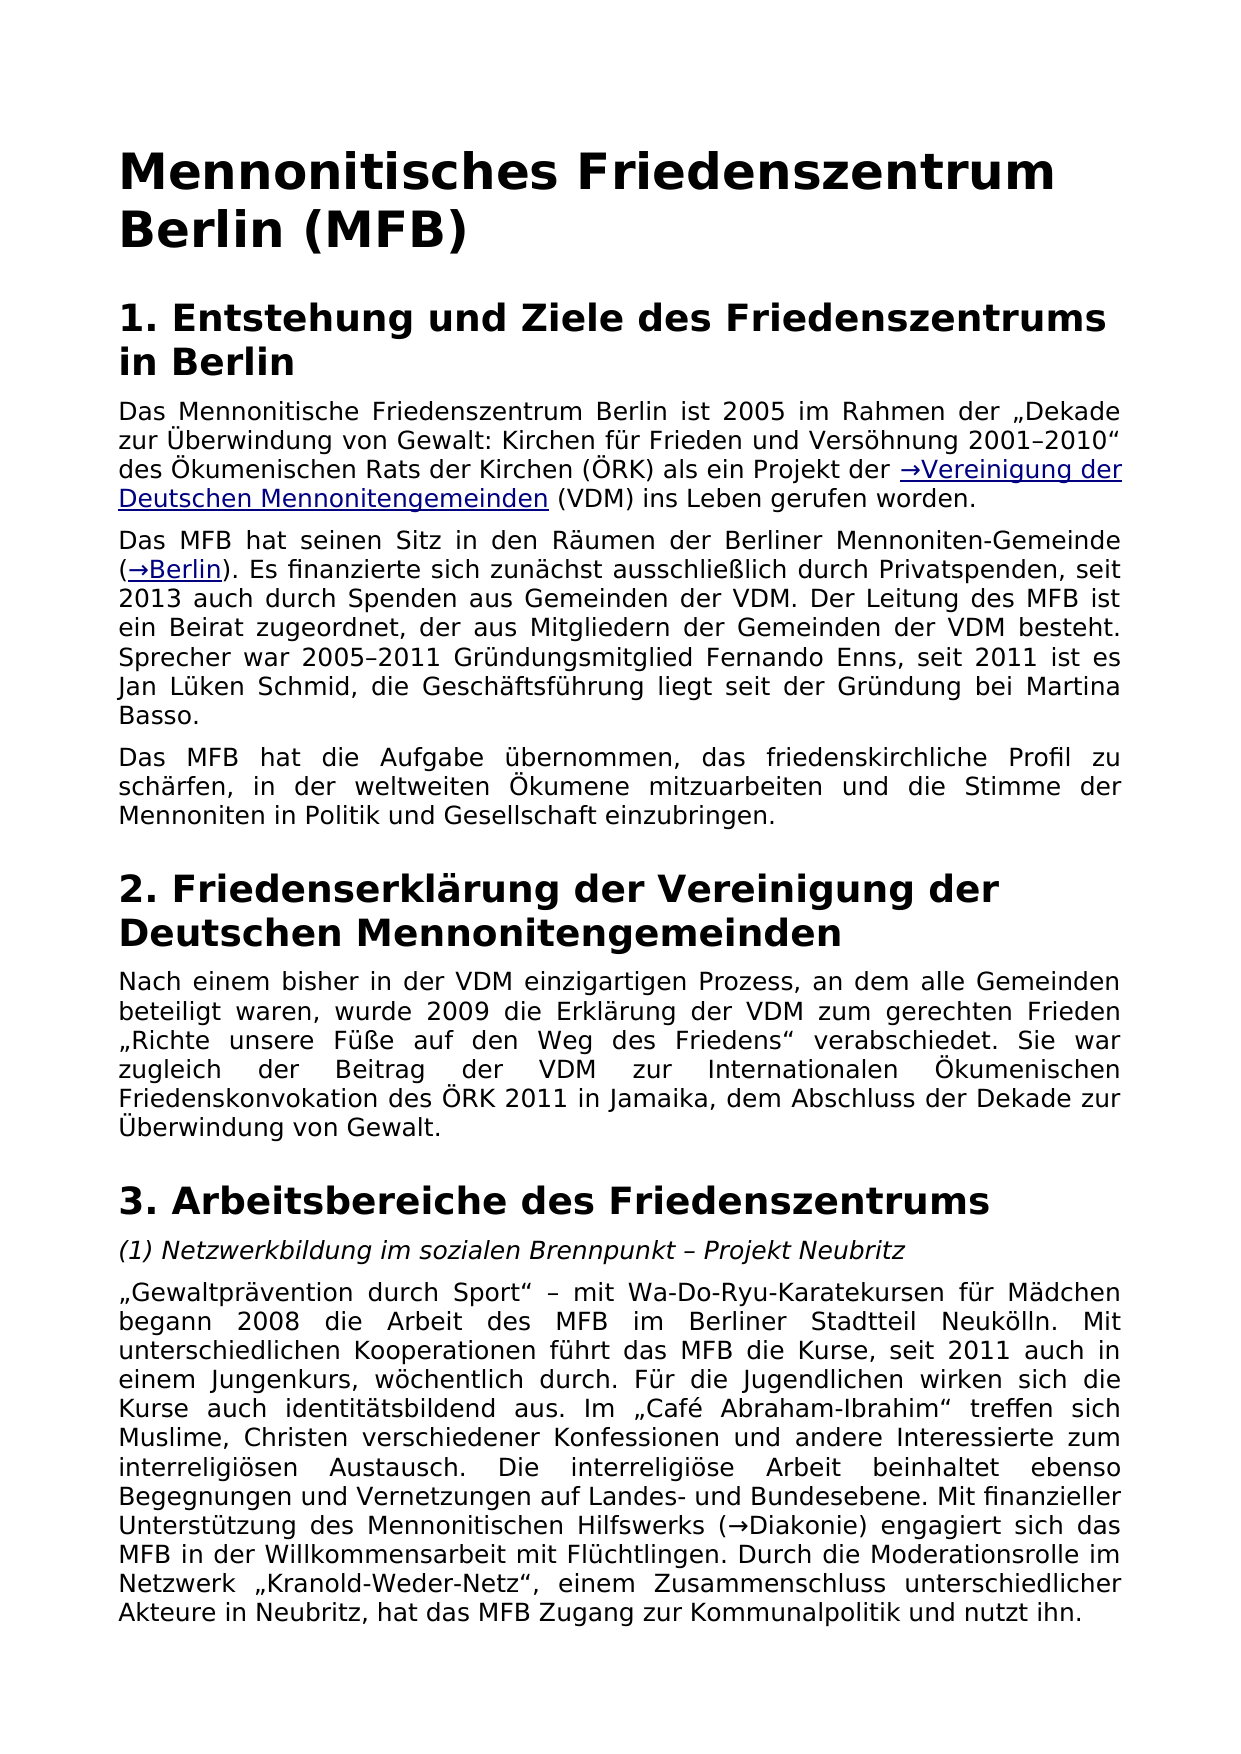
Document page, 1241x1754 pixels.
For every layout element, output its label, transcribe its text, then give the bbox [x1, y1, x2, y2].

text (1) Netzwerkbildung im sozialen Brennpunkt – Projekt Neubritz [118, 1236, 1122, 1265]
subtitle 2. Friedenserklärung der Vereinigung der Deutschen Mennonitengemeinden [118, 868, 1122, 955]
text Das Mennonitische Friedenszentrum Berlin ist 2005 im Rahmen der „Dekade zur Überwindung von Gewalt: Kirchen für Frieden und Versöhnung 2001–2010“ des Ökumenischen Rats der Kirchen (ÖRK) als ein Projekt der →Vereinigung der Deutschen Mennonitengemeinden (VDM) ins Leben gerufen worden. [118, 397, 1122, 513]
text Nach einem bisher in der VDM einzigartigen Prozess, an dem alle Gemeinden beteiligt waren, wurde 2009 die Erklärung der VDM zum gerechten Frieden „Richte unsere Füße auf den Weg des Friedens“ verabschiedet. Sie war zugleich der Beitrag der VDM zur Internationalen Ökumenischen Friedenskonvokation des ÖRK 2011 in Jamaika, dem Abschluss der Dekade zur Überwindung von Gewalt. [118, 967, 1122, 1142]
text Das MFB hat die Aufgabe übernommen, das friedenskirchliche Profil zu schärfen, in der weltweiten Ökumene mitzuarbeiten und die Stimme der Mennoniten in Politik und Gesellschaft einzubringen. [118, 743, 1122, 830]
text Das MFB hat seinen Sitz in den Räumen der Berliner Mennoniten-Gemeinde (→Berlin). Es finanzierte sich zunächst ausschließlich durch Privatspenden, seit 2013 auch durch Spenden aus Gemeinden der VDM. Der Leitung des MFB ist ein Beirat zugeordnet, der aus Mitgliedern der Gemeinden der VDM besteht. Sprecher war 2005–2011 Gründungsmitglied Fernando Enns, seit 2011 ist es Jan Lüken Schmid, die Geschäftsführung liegt seit der Gründung bei Martina Basso. [118, 526, 1122, 730]
text „Gewaltprävention durch Sport“ – mit Wa-Do-Ryu-Karatekursen für Mädchen begann 2008 die Arbeit des MFB im Berliner Stadtteil Neukölln. Mit unterschiedlichen Kooperationen führt das MFB die Kurse, seit 2011 auch in einem Jungenkurs, wöchentlich durch. Für die Jugendlichen wirken sich die Kurse auch identitätsbildend aus. Im „Café Abraham-Ibrahim“ treffen sich Muslime, Christen verschiedener Konfessionen und andere Interessierte zum interreligiösen Austausch. Die interreligiöse Arbeit beinhaltet ebenso Begegnungen und Vernetzungen auf Landes- und Bundesebene. Mit finanzieller Unterstützung des Mennonitischen Hilfswerks (→Diakonie) engagiert sich das MFB in der Willkommensarbeit mit Flüchtlingen. Durch die Moderationsrolle im Netzwerk „Kranold-Weder-Netz“, einem Zusammenschluss unterschiedlicher Akteure in Neubritz, hat das MFB Zugang zur Kommunalpolitik und nutzt ihn. [118, 1278, 1122, 1628]
subtitle 3. Arbeitsbereiche des Friedenszentrums [118, 1180, 1122, 1224]
subtitle 1. Entstehung und Ziele des Friedenszentrums in Berlin [118, 297, 1122, 384]
subtitle Mennonitisches Friedenszentrum Berlin (MFB) [118, 143, 1122, 259]
